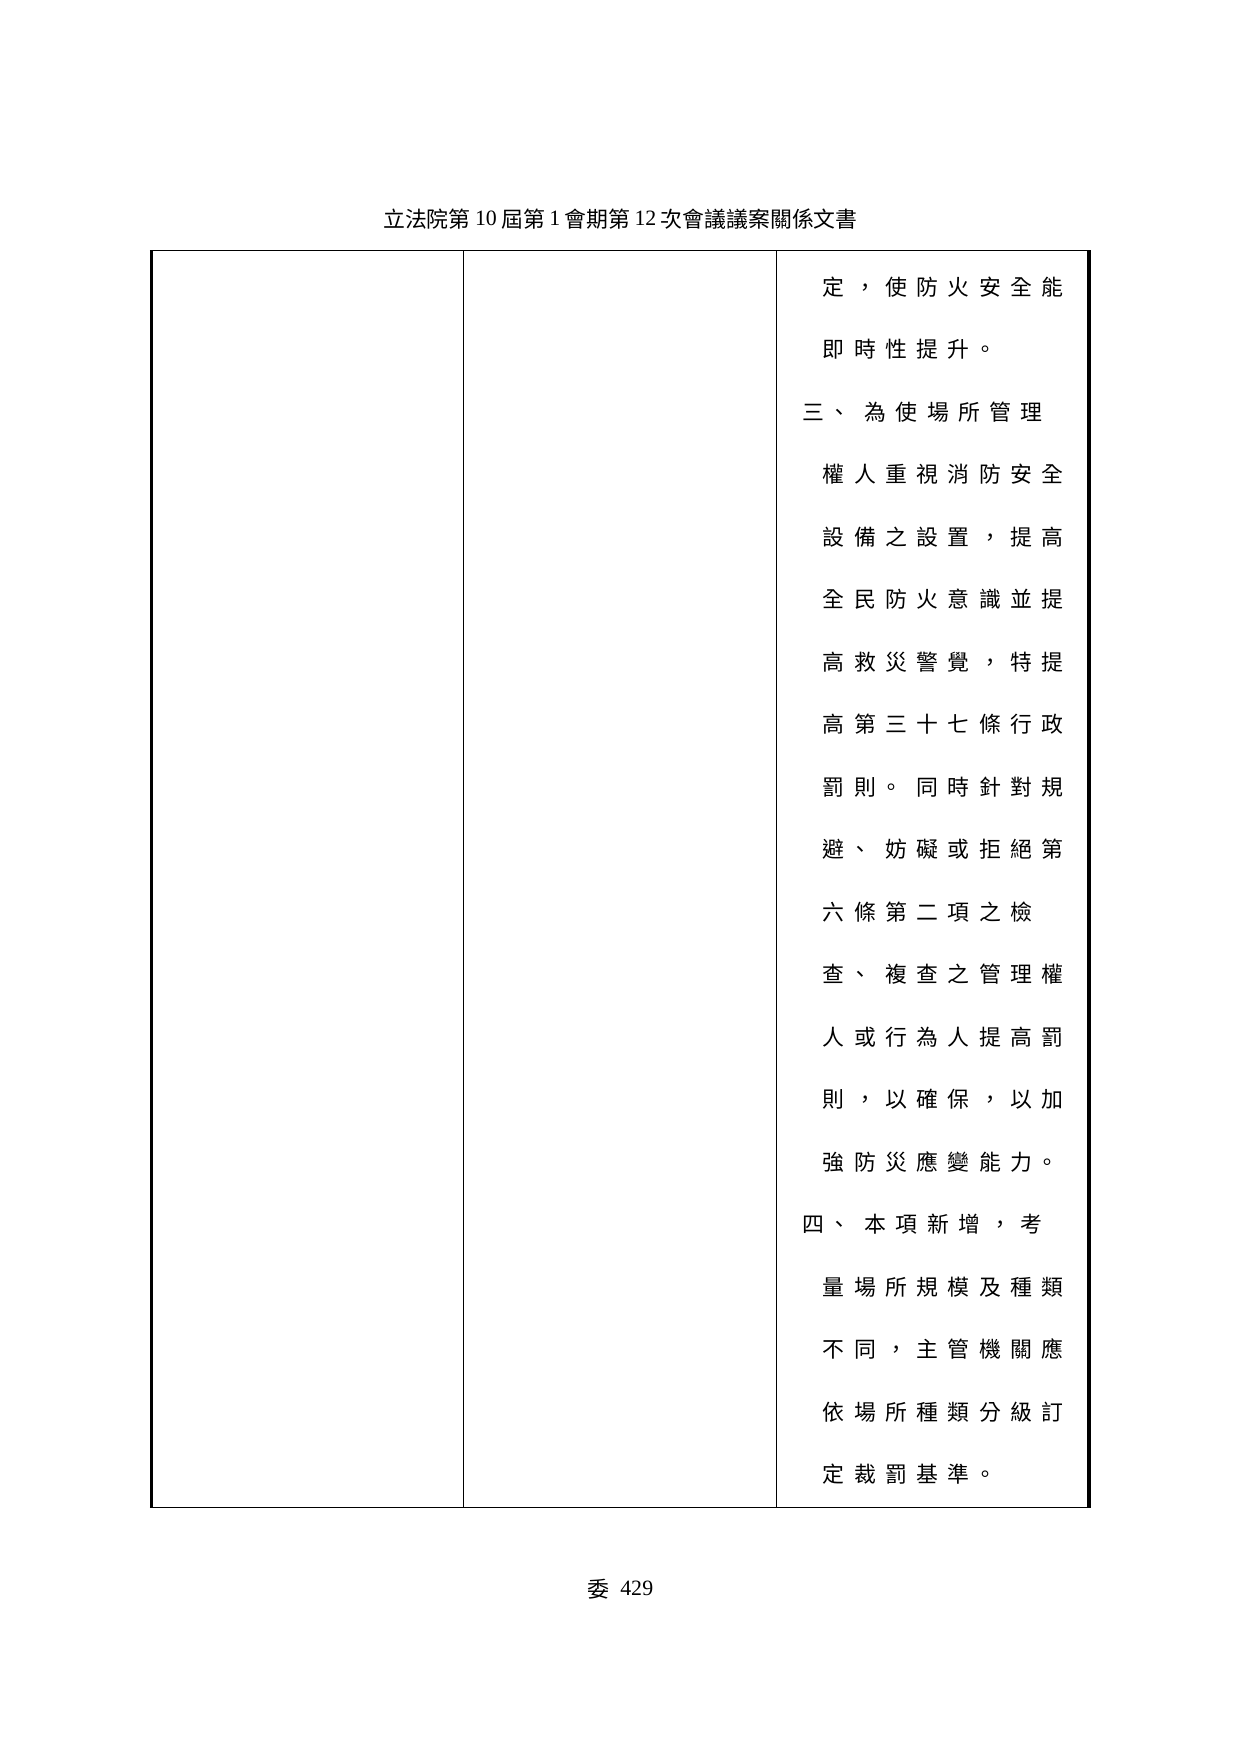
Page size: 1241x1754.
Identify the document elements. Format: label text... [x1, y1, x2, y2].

table_cell [153, 251, 463, 1507]
table_cell [464, 251, 776, 1507]
table_cell 定，使防火安全能即時性提升。 三、為使場所管理權人重視消防安全設備之設置，提高全民防火意識並提高救災警覺，特提高第三十七條行政罰則。同時針對規避、妨礙或拒絕第六條第二項之檢查、複查之管理權人或行為人提高罰則，以確保，以加強防災應變能力。 四、本項新增，考量場所規模及種類不同，主管機關應依場所種類分級訂定裁罰基準。 [777, 251, 1087, 1507]
